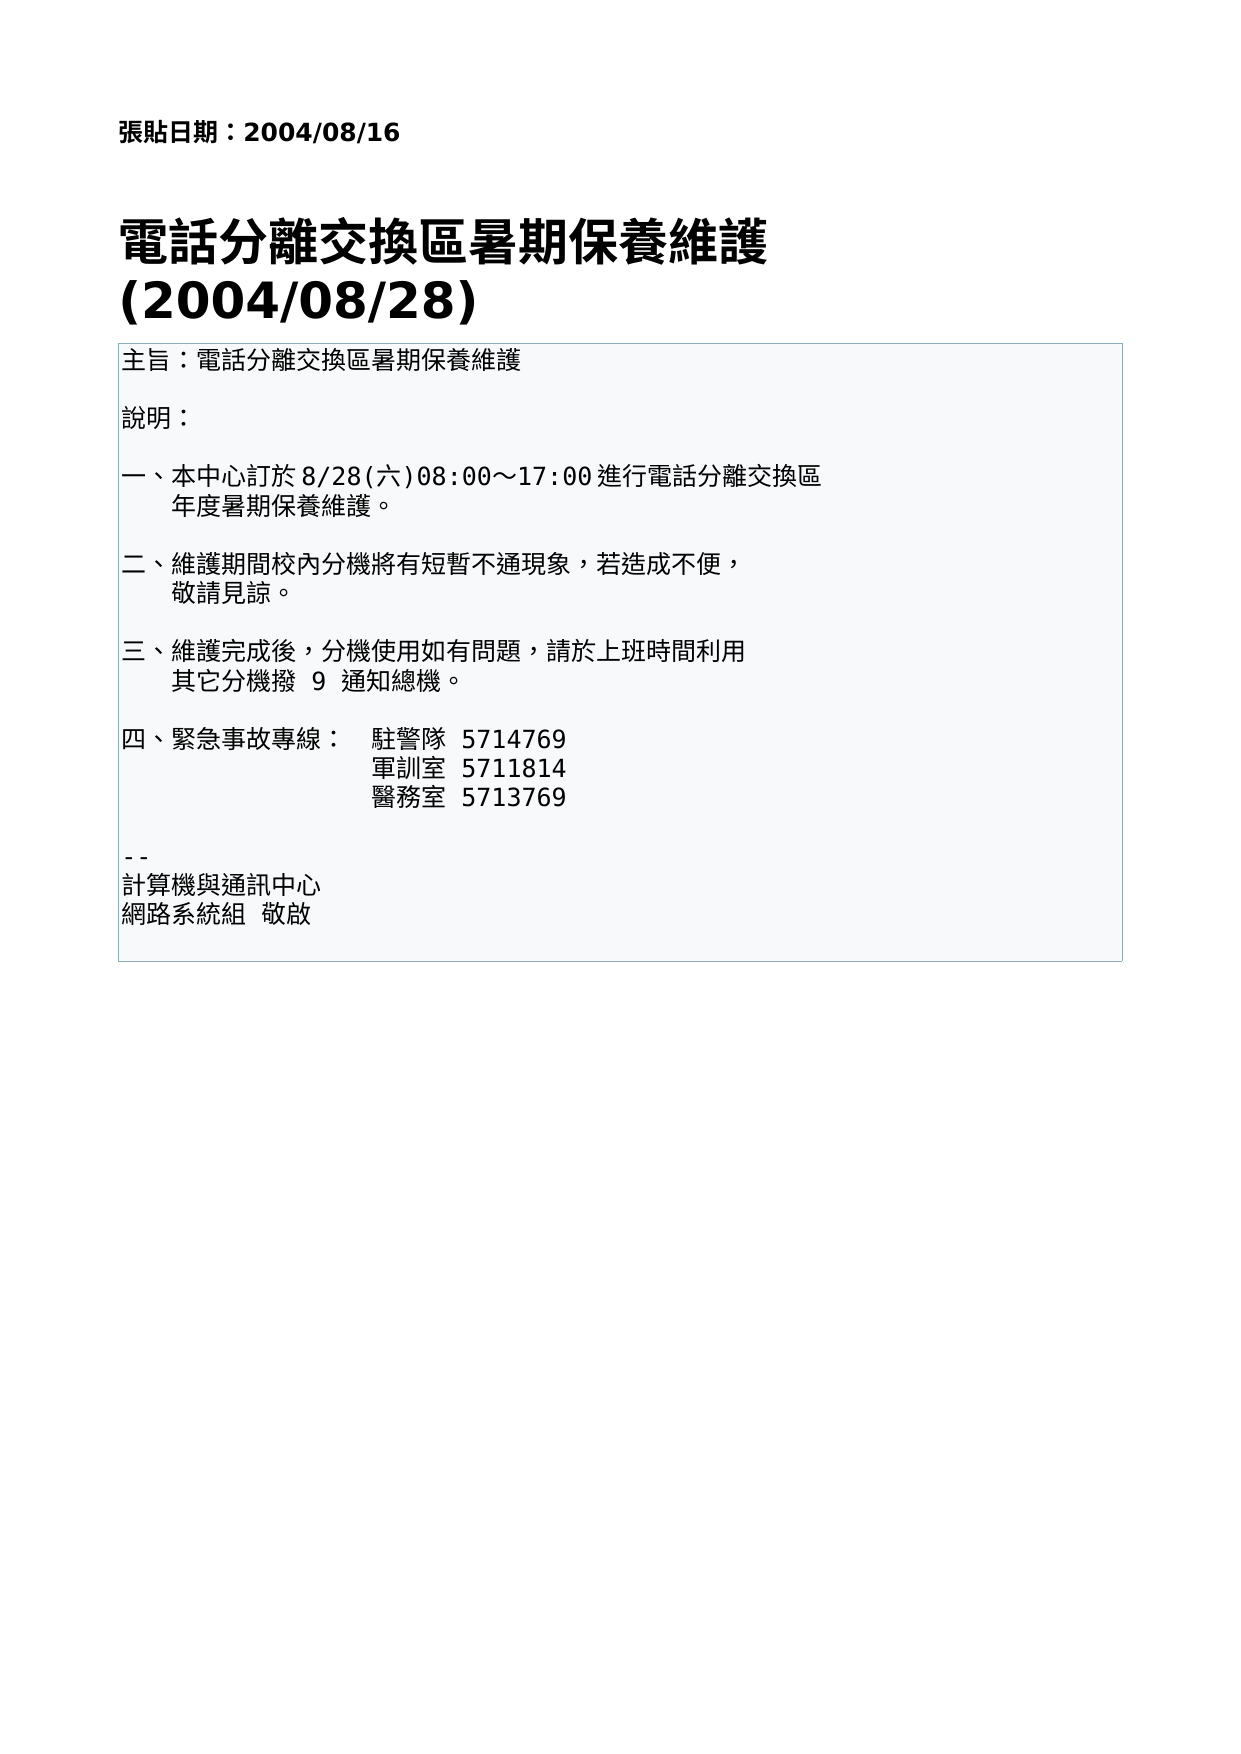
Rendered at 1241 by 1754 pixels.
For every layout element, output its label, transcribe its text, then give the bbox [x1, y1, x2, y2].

text 主旨：電話分離交換區暑期保養維護 說明： 一、本中心訂於8/28(六)08:00～17:00進行電話分離交換區 年度暑期保養維護。 二、維護期間校內分機將有短暫不通現象，若造成不便， 敬請見諒。 三、維護完成後，分機使用如有問題，請於上班時間利用 其它分機撥 9 通知總機。 四、緊急事故專線： 駐警隊 5714769 軍訓室 5711814 醫務室 5713769 -- 計算機與通訊中心 網路系統組 敬啟 [119, 344, 1122, 961]
text 張貼日期：2004/08/16 [118, 118, 1122, 176]
subtitle 電話分離交換區暑期保養維護(2004/08/28) [118, 214, 1122, 330]
